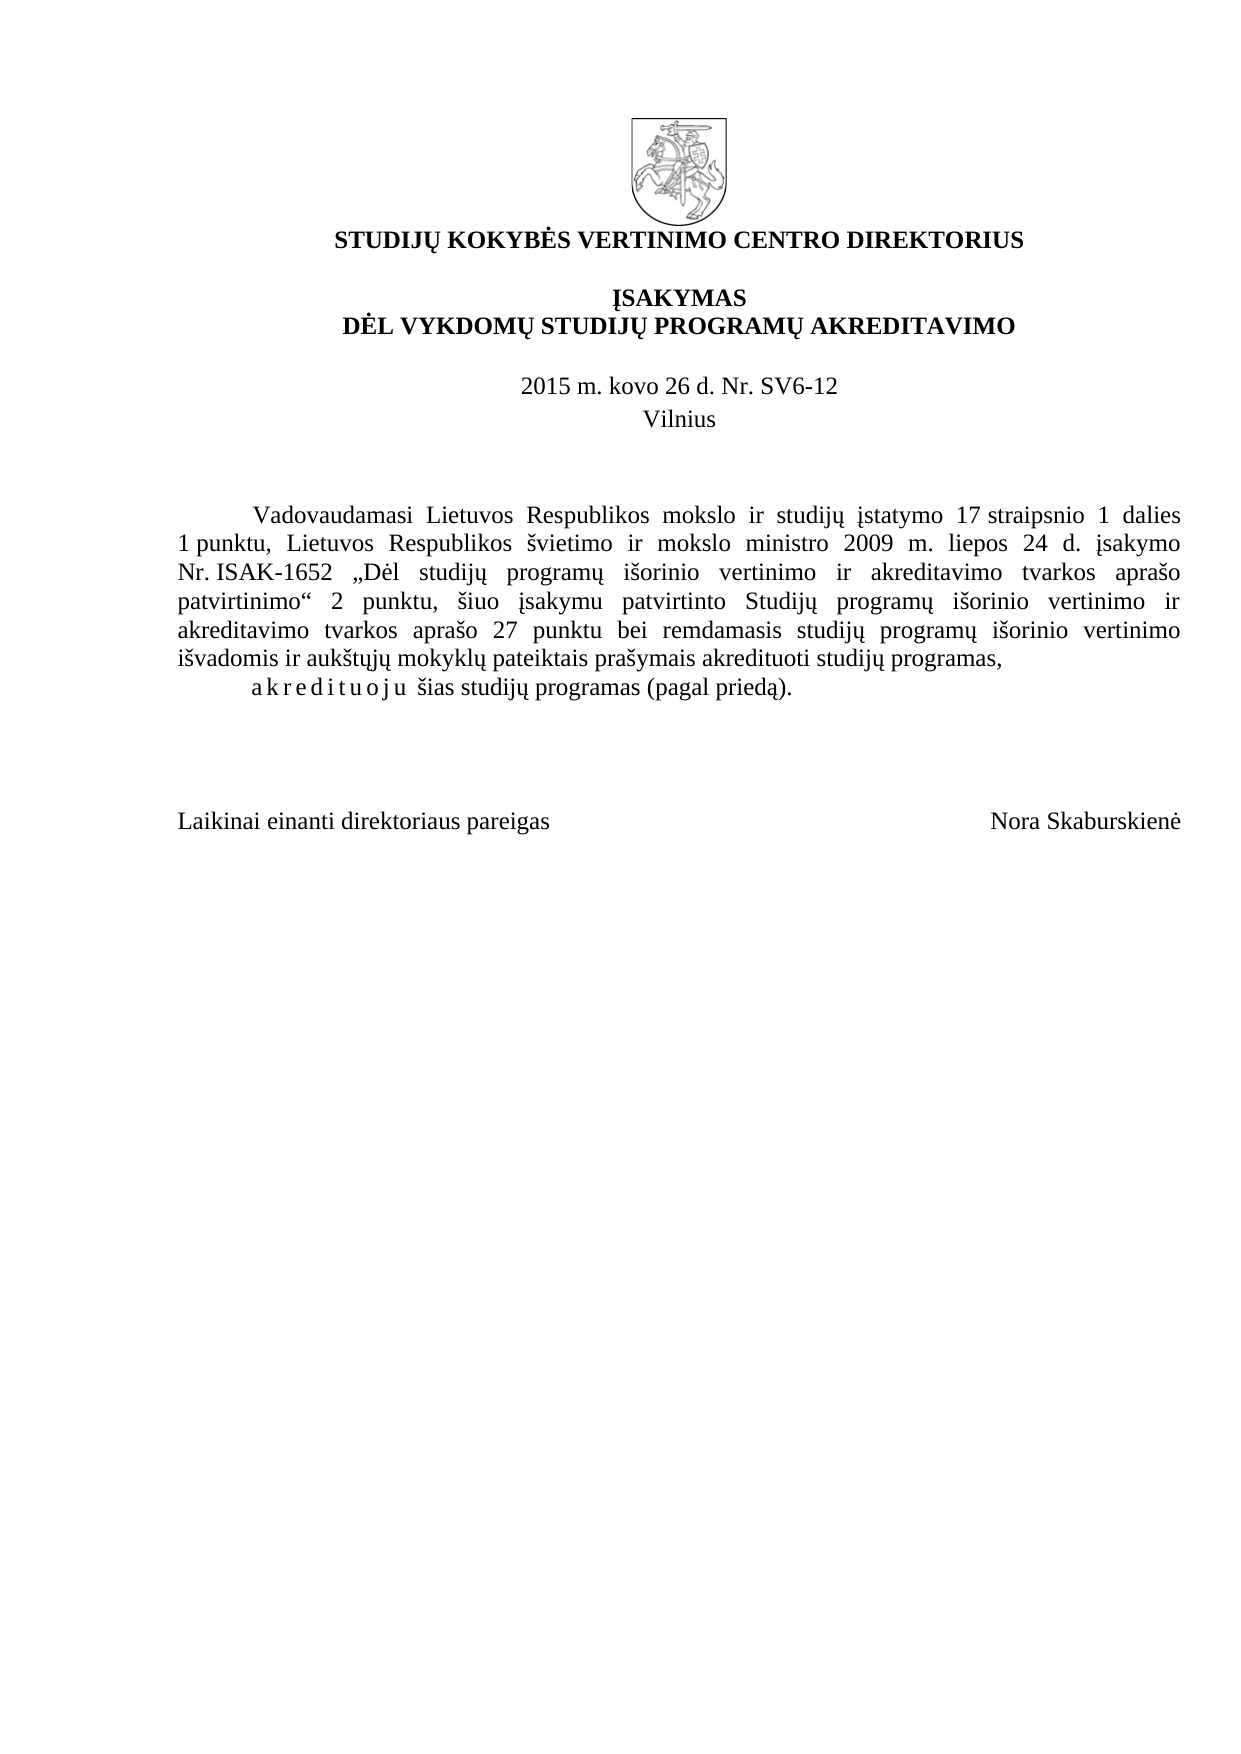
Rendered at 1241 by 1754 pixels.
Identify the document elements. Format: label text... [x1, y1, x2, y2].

text Laikinai einanti direktoriaus pareigas Nora Skaburskienė [177, 806, 1181, 835]
text Vadovaudamasi Lietuvos Respublikos mokslo ir studijų įstatymo 17 straipsnio 1 dalies 1 punktu, Lietuvos Respublikos švietimo ir mokslo ministro 2009 m. liepos 24 d. įsakymo Nr. ISAK-1652 „Dėl studijų programų išorinio vertinimo ir akreditavimo tvarkos aprašo patvirtinimo“ 2 punktu, šiuo įsakymu patvirtinto Studijų programų išorinio vertinimo ir akreditavimo tvarkos aprašo 27 punktu bei remdamasis studijų programų išorinio vertinimo išvadomis ir aukštųjų mokyklų pateiktais prašymais akredituoti studijų programas, [177, 500, 1181, 672]
text Vilnius [177, 404, 1181, 433]
text ĮSAKYMAS [177, 283, 1181, 311]
text akredituoju šias studijų programas (pagal priedą). [177, 672, 1181, 701]
text DĖL VYKDOMŲ STUDIJŲ PROGRAMŲ AKREDITAVIMO [177, 311, 1181, 340]
text 2015 m. kovo 26 d. Nr. SV6-12 [177, 371, 1181, 400]
text STUDIJŲ KOKYBĖS VERTINIMO CENTRO DIREKTORIUS [177, 225, 1181, 254]
